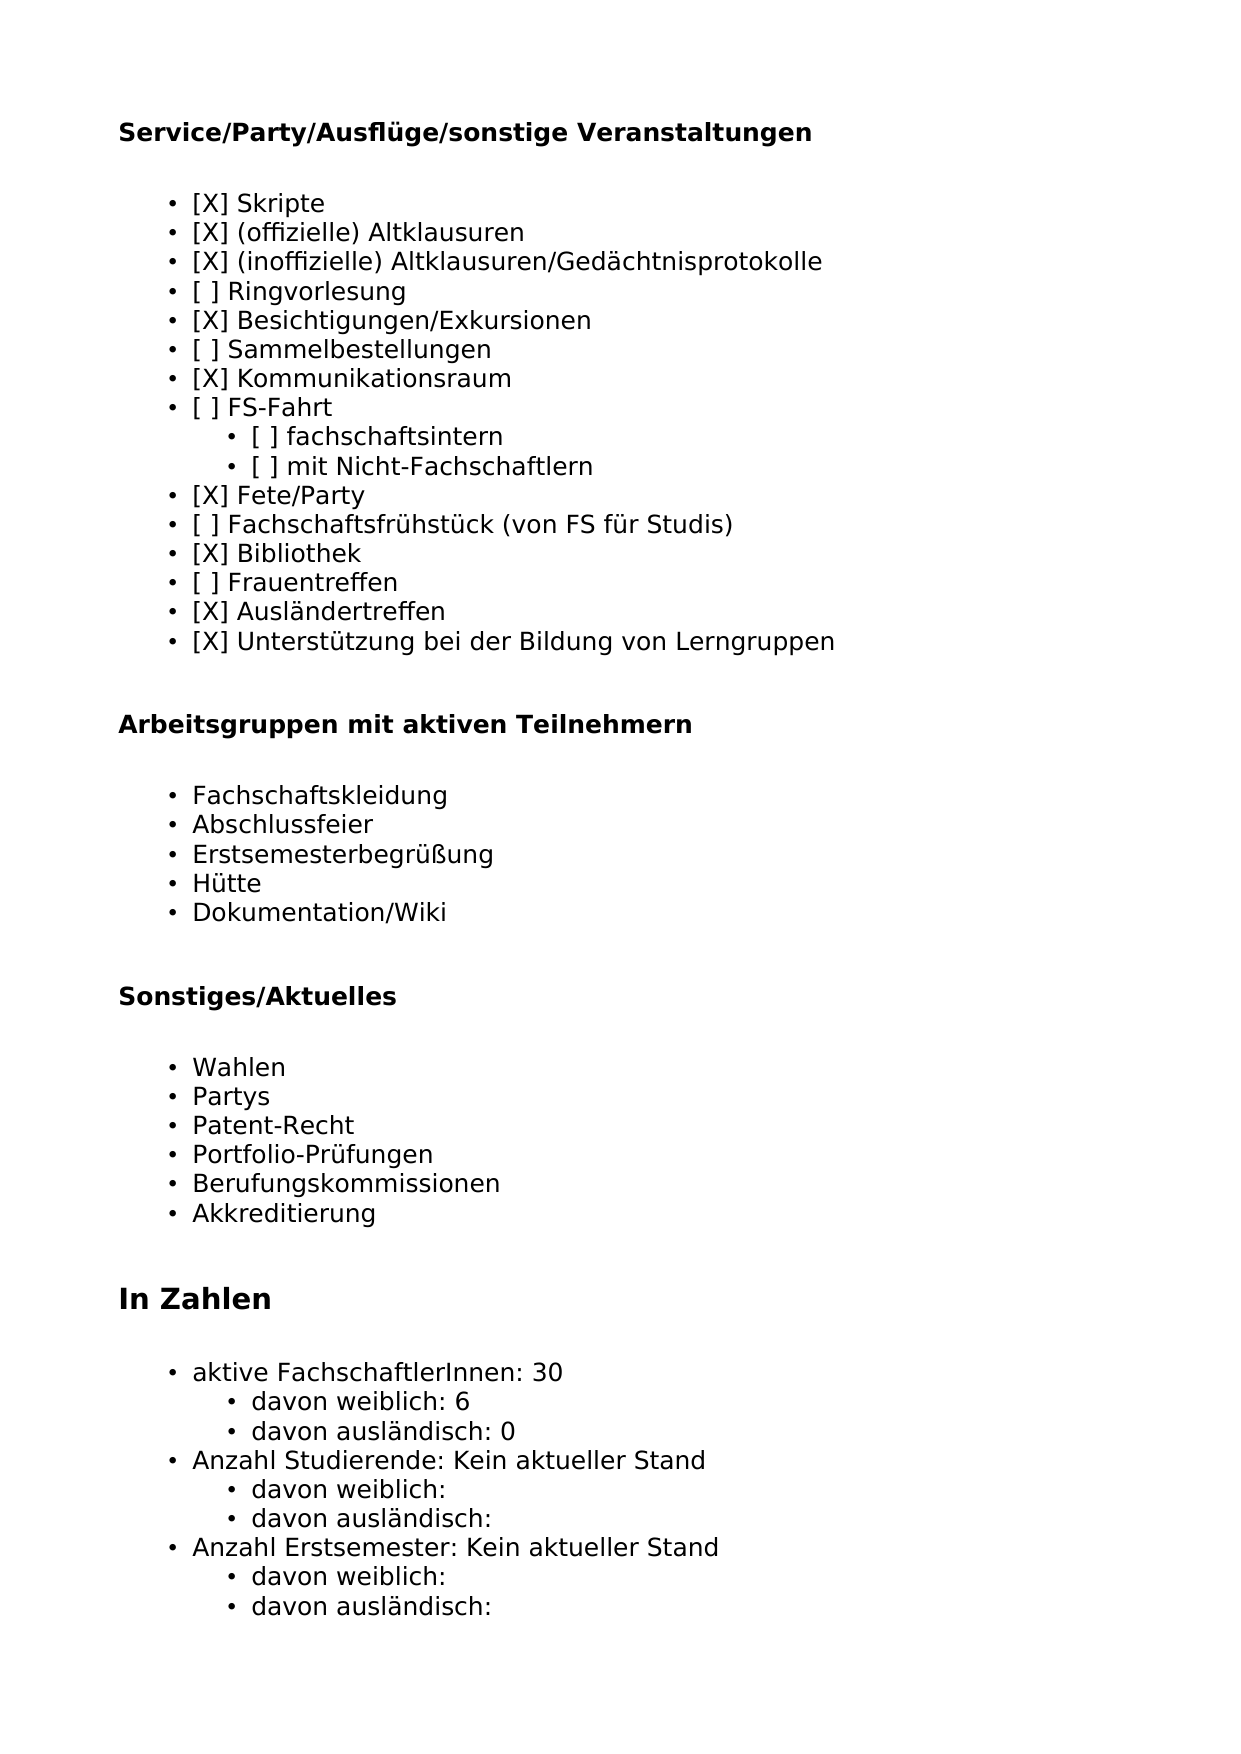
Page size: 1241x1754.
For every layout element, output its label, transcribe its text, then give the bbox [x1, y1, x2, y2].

list Dokumentation/Wiki [177, 898, 1122, 927]
list [ ] FS-Fahrt [177, 393, 1122, 423]
list [X] Kommunikationsraum [177, 364, 1122, 393]
list Erstsemesterbegrüßung [177, 840, 1122, 869]
list Partys [177, 1082, 1122, 1111]
list [ ] mit Nicht-Fachschaftlern [236, 452, 1122, 481]
list [X] Besichtigungen/Exkursionen [177, 306, 1122, 335]
list [ ] Sammelbestellungen [177, 335, 1122, 364]
list Fachschaftskleidung [177, 782, 1122, 811]
list davon ausländisch: [236, 1592, 1122, 1621]
list [ ] fachschaftsintern [236, 423, 1122, 452]
subtitle Sonstiges/Aktuelles [118, 982, 1122, 1011]
list Patent-Recht [177, 1111, 1122, 1141]
list [X] (offizielle) Altklausuren [177, 218, 1122, 248]
list Abschlussfeier [177, 811, 1122, 840]
list [X] Fete/Party [177, 481, 1122, 510]
list davon ausländisch: [236, 1504, 1122, 1533]
list aktive FachschaftlerInnen: 30 [177, 1358, 1122, 1388]
list [X] Skripte [177, 189, 1122, 218]
list Portfolio-Prüfungen [177, 1141, 1122, 1170]
list davon ausländisch: 0 [236, 1417, 1122, 1446]
list davon weiblich: [236, 1563, 1122, 1592]
list davon weiblich: 6 [236, 1388, 1122, 1417]
list [X] Ausländertreffen [177, 598, 1122, 627]
list davon weiblich: [236, 1475, 1122, 1504]
subtitle Arbeitsgruppen mit aktiven Teilnehmern [118, 710, 1122, 739]
list Berufungskommissionen [177, 1170, 1122, 1199]
list [X] Unterstützung bei der Bildung von Lerngruppen [177, 627, 1122, 656]
list [ ] Ringvorlesung [177, 277, 1122, 306]
list [ ] Frauentreffen [177, 568, 1122, 598]
list Anzahl Erstsemester: Kein aktueller Stand [177, 1533, 1122, 1563]
subtitle Service/Party/Ausflüge/sonstige Veranstaltungen [118, 118, 1122, 147]
list [ ] Fachschaftsfrühstück (von FS für Studis) [177, 510, 1122, 539]
subtitle In Zahlen [118, 1282, 1122, 1316]
list [X] Bibliothek [177, 539, 1122, 568]
list [X] (inoffizielle) Altklausuren/Gedächtnisprotokolle [177, 248, 1122, 277]
list Hütte [177, 869, 1122, 898]
list Wahlen [177, 1053, 1122, 1082]
list Akkreditierung [177, 1199, 1122, 1228]
list Anzahl Studierende: Kein aktueller Stand [177, 1446, 1122, 1475]
